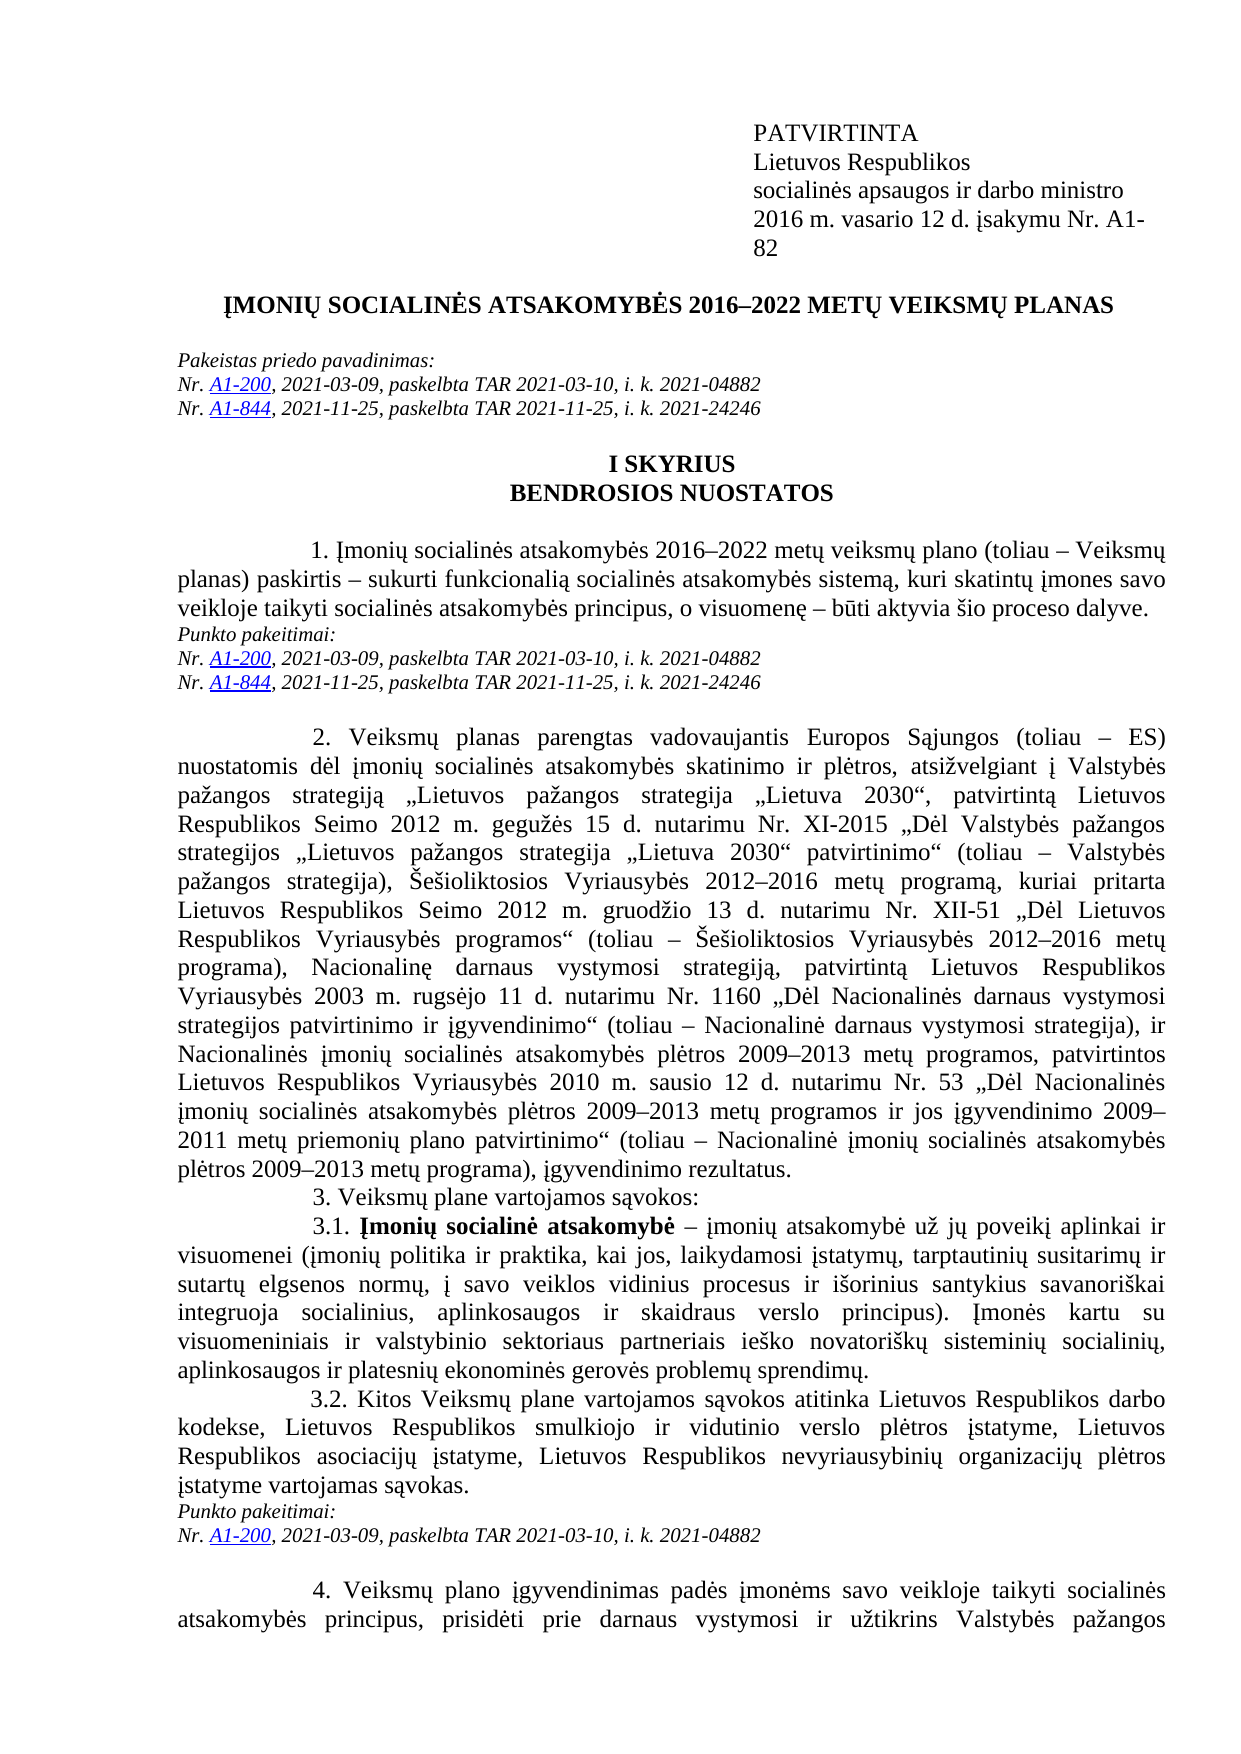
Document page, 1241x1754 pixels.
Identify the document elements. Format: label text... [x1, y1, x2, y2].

text 3.1. Įmonių socialinė atsakomybė – įmonių atsakomybė už jų poveikį aplinkai ir visuomenei (įmonių politika ir praktika, kai jos, laikydamosi įstatymų, tarptautinių susitarimų ir sutartų elgsenos normų, į savo veiklos vidinius procesus ir išorinius santykius savanoriškai integruoja socialinius, aplinkosaugos ir skaidraus verslo principus). Įmonės kartu su visuomeniniais ir valstybinio sektoriaus partneriais ieško novatoriškų sisteminių socialinių, aplinkosaugos ir platesnių ekonominės gerovės problemų sprendimų. [177, 1211, 1166, 1384]
text Punkto pakeitimai: [177, 622, 1166, 646]
text socialinės apsaugos ir darbo ministro [753, 176, 1166, 204]
text 4. Veiksmų plano įgyvendinimas padės įmonėms savo veikloje taikyti socialinės atsakomybės principus, prisidėti prie darnaus vystymosi ir užtikrins Valstybės pažangos [177, 1576, 1166, 1633]
text Punkto pakeitimai: [177, 1499, 1166, 1523]
text 2016 m. vasario 12 d. įsakymu Nr. A1-82 [753, 204, 1166, 262]
text 3.2. Kitos Veiksmų plane vartojamos sąvokos atitinka Lietuvos Respublikos darbo kodekse, Lietuvos Respublikos smulkiojo ir vidutinio verslo plėtros įstatyme, Lietuvos Respublikos asociacijų įstatyme, Lietuvos Respublikos nevyriausybinių organizacijų plėtros įstatyme vartojamas sąvokas. [177, 1384, 1166, 1499]
text Pakeistas priedo pavadinimas: [177, 348, 1166, 372]
text 1. Įmonių socialinės atsakomybės 2016–2022 metų veiksmų plano (toliau – Veiksmų planas) paskirtis – sukurti funkcionalią socialinės atsakomybės sistemą, kuri skatintų įmones savo veikloje taikyti socialinės atsakomybės principus, o visuomenę – būti aktyvia šio proceso dalyve. [177, 535, 1166, 622]
text 3. Veiksmų plane vartojamos sąvokos: [177, 1182, 1166, 1211]
text Lietuvos Respublikos [753, 147, 1166, 176]
text Nr. A1-844, 2021-11-25, paskelbta TAR 2021-11-25, i. k. 2021-24246 [177, 396, 1166, 420]
text Nr. A1-200, 2021-03-09, paskelbta TAR 2021-03-10, i. k. 2021-04882 [177, 646, 1166, 670]
text Nr. A1-200, 2021-03-09, paskelbta TAR 2021-03-10, i. k. 2021-04882 [177, 372, 1166, 396]
text I SKYRIUS [177, 449, 1166, 478]
text 2. Veiksmų planas parengtas vadovaujantis Europos Sąjungos (toliau – ES) nuostatomis dėl įmonių socialinės atsakomybės skatinimo ir plėtros, atsižvelgiant į Valstybės pažangos strategiją „Lietuvos pažangos strategija „Lietuva 2030“, patvirtintą Lietuvos Respublikos Seimo 2012 m. gegužės 15 d. nutarimu Nr. XI-2015 „Dėl Valstybės pažangos strategijos „Lietuvos pažangos strategija „Lietuva 2030“ patvirtinimo“ (toliau – Valstybės pažangos strategija), Šešioliktosios Vyriausybės 2012–2016 metų programą, kuriai pritarta Lietuvos Respublikos Seimo 2012 m. gruodžio 13 d. nutarimu Nr. XII-51 „Dėl Lietuvos Respublikos Vyriausybės programos“ (toliau – Šešioliktosios Vyriausybės 2012–2016 metų programa), Nacionalinę darnaus vystymosi strategiją, patvirtintą Lietuvos Respublikos Vyriausybės 2003 m. rugsėjo 11 d. nutarimu Nr. 1160 „Dėl Nacionalinės darnaus vystymosi strategijos patvirtinimo ir įgyvendinimo“ (toliau – Nacionalinė darnaus vystymosi strategija), ir Nacionalinės įmonių socialinės atsakomybės plėtros 2009–2013 metų programos, patvirtintos Lietuvos Respublikos Vyriausybės 2010 m. sausio 12 d. nutarimu Nr. 53 „Dėl Nacionalinės įmonių socialinės atsakomybės plėtros 2009–2013 metų programos ir jos įgyvendinimo 2009–2011 metų priemonių plano patvirtinimo“ (toliau – Nacionalinė įmonių socialinės atsakomybės plėtros 2009–2013 metų programa), įgyvendinimo rezultatus. [177, 722, 1166, 1182]
text Nr. A1-200, 2021-03-09, paskelbta TAR 2021-03-10, i. k. 2021-04882 [177, 1523, 1166, 1547]
text Patvirtinta [753, 118, 1166, 147]
text ĮMONIŲ SOCIALINĖS ATSAKOMYBĖS 2016–2022 METŲ VEIKSMŲ PLANAS [177, 291, 1166, 319]
text BENDROSIOS NUOSTATOS [177, 478, 1166, 507]
text Nr. A1-844, 2021-11-25, paskelbta TAR 2021-11-25, i. k. 2021-24246 [177, 670, 1166, 694]
